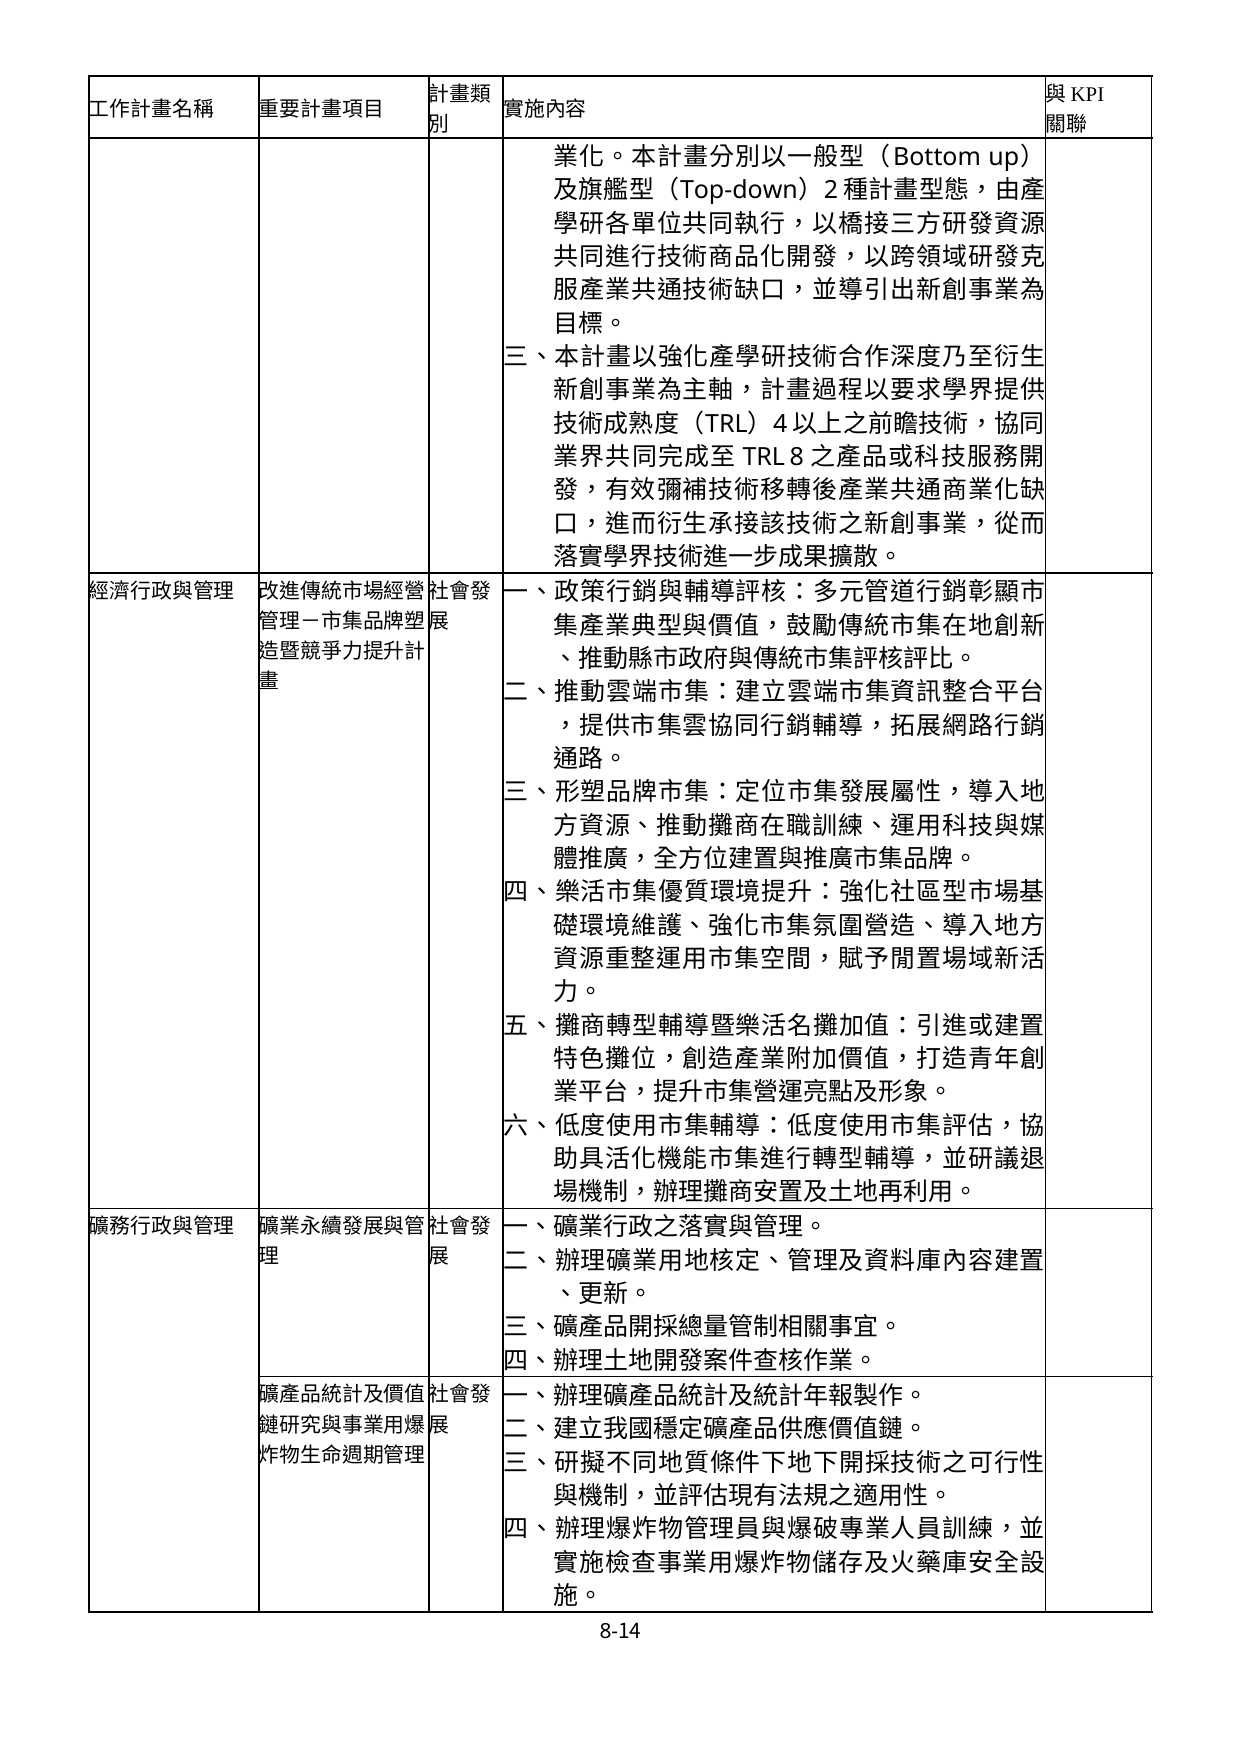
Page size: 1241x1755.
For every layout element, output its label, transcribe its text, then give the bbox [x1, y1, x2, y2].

table_cell [260, 139, 428, 572]
table_header 計畫類別 [430, 77, 502, 137]
table_cell 一、辦理礦產品統計及統計年報製作。 二、建立我國穩定礦產品供應價值鏈。 三、研擬不同地質條件下地下開採技術之可行性與機制，並評估現有法規之適用性。 四、辦理爆炸物管理員與爆破專業人員訓練，並實施檢查事業用爆炸物儲存及火藥庫安全設施。 [504, 1377, 1045, 1611]
table_cell 礦務行政與管理 [90, 1209, 258, 1611]
table_cell 社會發展 [430, 1209, 502, 1376]
table_cell 礦產品統計及價值鏈研究與事業用爆炸物生命週期管理 [260, 1377, 428, 1611]
table_cell 礦業永續發展與管理 [260, 1209, 428, 1376]
table_cell [1046, 574, 1151, 1207]
table_cell 一、礦業行政之落實與管理。 二、辦理礦業用地核定、管理及資料庫內容建置、更新。 三、礦產品開採總量管制相關事宜。 四、辦理土地開發案件查核作業。 [504, 1209, 1045, 1376]
table_cell 業化。本計畫分別以一般型（Bottom up）及旗艦型（Top-down）2種計畫型態，由產學研各單位共同執行，以橋接三方研發資源共同進行技術商品化開發，以跨領域研發克服產業共通技術缺口，並導引出新創事業為目標。 三、本計畫以強化產學研技術合作深度乃至衍生新創事業為主軸，計畫過程以要求學界提供技術成熟度（TRL）4以上之前瞻技術，協同業界共同完成至TRL 8之產品或科技服務開發，有效彌補技術移轉後產業共通商業化缺口，進而衍生承接該技術之新創事業，從而落實學界技術進一步成果擴散。 [504, 139, 1045, 572]
table_cell 經濟行政與管理 [90, 574, 258, 1207]
table_cell [430, 139, 502, 572]
table_cell 社會發展 [430, 574, 502, 1207]
table_cell [1046, 1377, 1151, 1611]
table_header 實施內容 [504, 77, 1045, 137]
table_cell 一、政策行銷與輔導評核：多元管道行銷彰顯市集產業典型與價值，鼓勵傳統市集在地創新、推動縣市政府與傳統市集評核評比。 二、推動雲端市集：建立雲端市集資訊整合平台，提供市集雲協同行銷輔導，拓展網路行銷通路。 三、形塑品牌市集：定位市集發展屬性，導入地方資源、推動攤商在職訓練、運用科技與媒體推廣，全方位建置與推廣市集品牌。 四、樂活市集優質環境提升：強化社區型市場基礎環境維護、強化市集氛圍營造、導入地方資源重整運用市集空間，賦予閒置場域新活力。 五、攤商轉型輔導暨樂活名攤加值：引進或建置特色攤位，創造產業附加價值，打造青年創業平台，提升市集營運亮點及形象。 六、低度使用市集輔導：低度使用市集評估，協助具活化機能市集進行轉型輔導，並研議退場機制，辦理攤商安置及土地再利用。 [504, 574, 1045, 1207]
table_cell 社會發展 [430, 1377, 502, 1611]
table_header 工作計畫名稱 [90, 77, 258, 137]
table_cell [1046, 1209, 1151, 1376]
table_cell 改進傳統市場經營管理－市集品牌塑造暨競爭力提升計畫 [260, 574, 428, 1207]
table_cell [90, 139, 258, 572]
table_header 重要計畫項目 [260, 77, 428, 137]
table_header 與KPI 關聯 [1046, 77, 1151, 137]
table_cell [1046, 139, 1151, 572]
